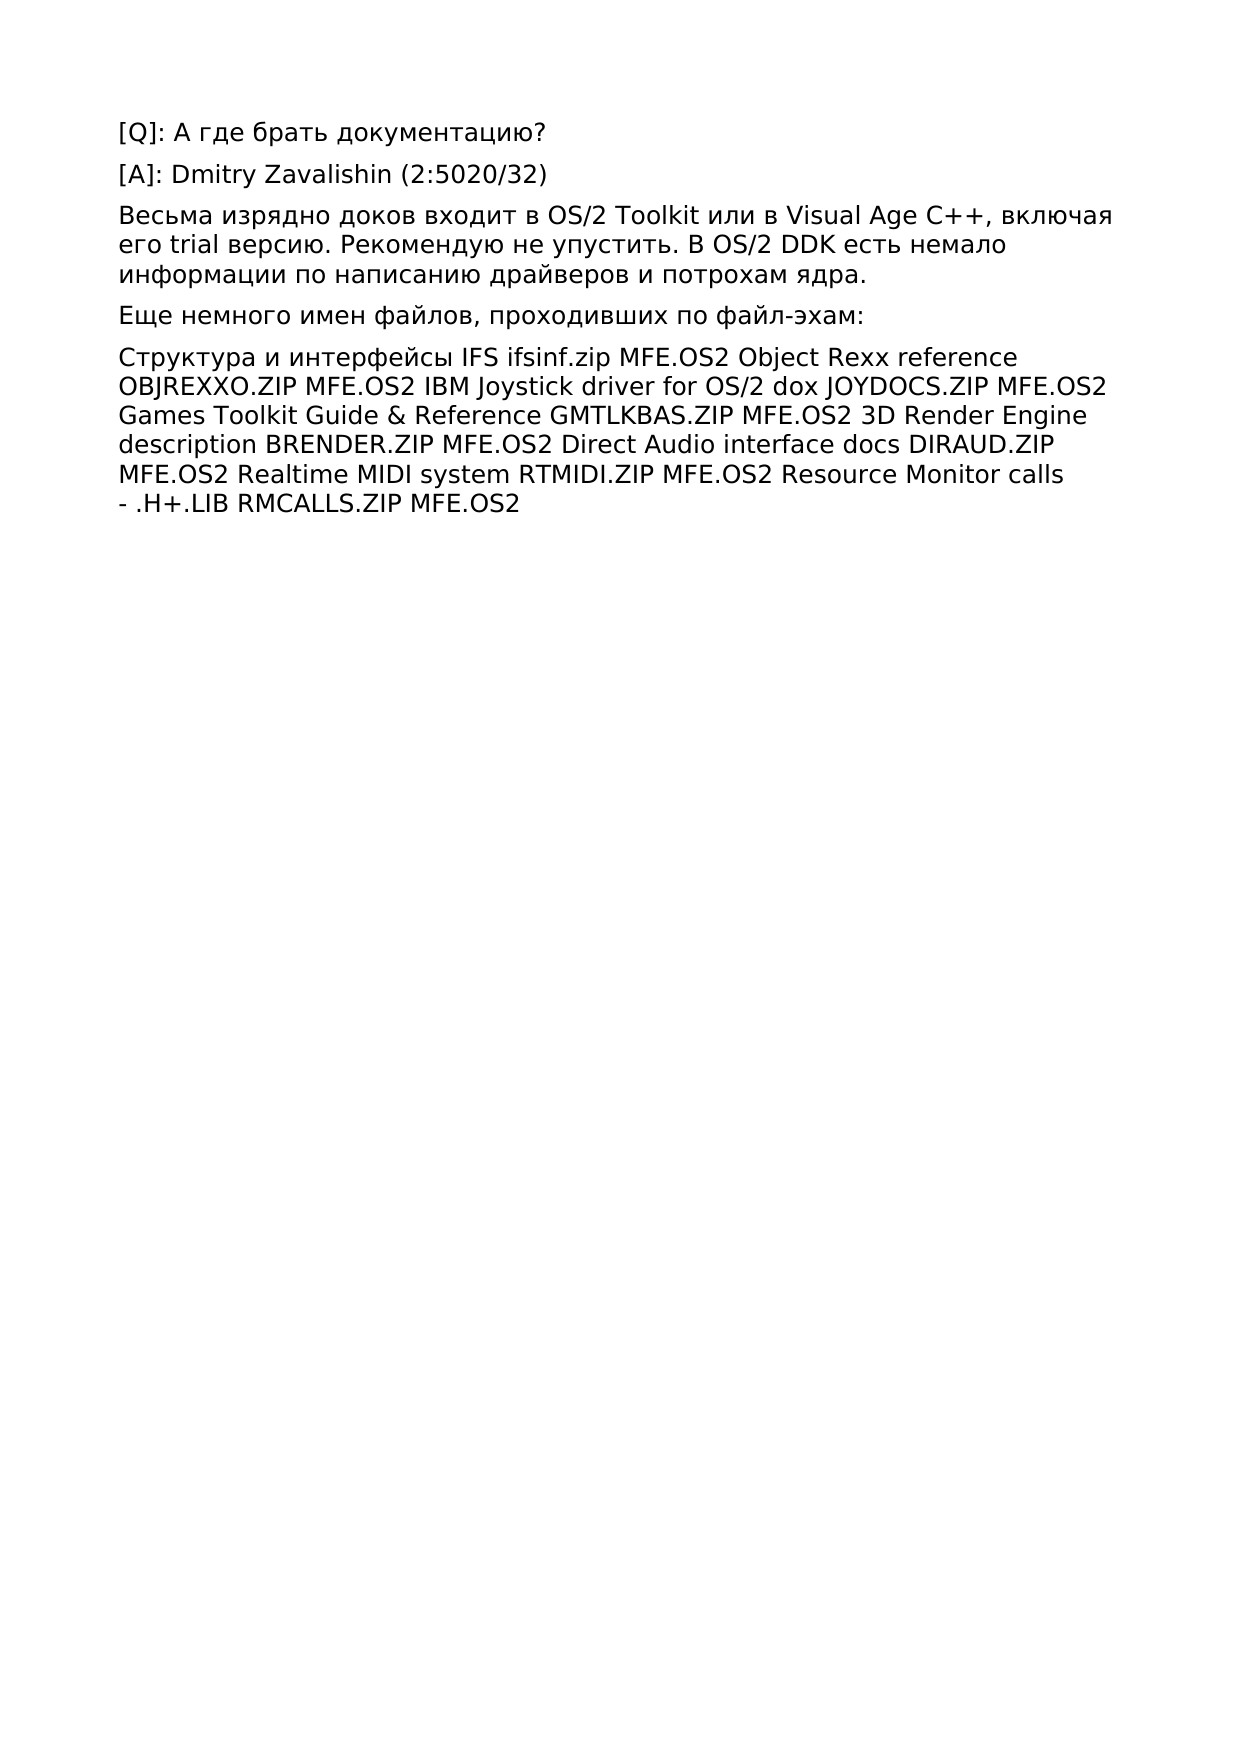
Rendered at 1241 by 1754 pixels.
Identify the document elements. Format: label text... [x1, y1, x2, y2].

text Еще немного имен файлов, проходивших по файл-эхам: [118, 301, 1122, 331]
text Весьма изрядно доков входит в OS/2 Toolkit или в Visual Age C++, включая его trial версию. Рекомендую не упустить. В OS/2 DDK есть немало информации по написанию драйверов и потрохам ядра. [118, 201, 1122, 289]
text Структура и интерфейсы IFS ifsinf.zip MFE.OS2 Object Rexx reference OBJREXXO.ZIP MFE.OS2 IBM Joystick driver for OS/2 dox JOYDOCS.ZIP MFE.OS2 Games Toolkit Guide & Reference GMTLKBAS.ZIP MFE.OS2 3D Render Engine description BRENDER.ZIP MFE.OS2 Direct Audio interface docs DIRAUD.ZIP MFE.OS2 Realtime MIDI system RTMIDI.ZIP MFE.OS2 Resource Monitor calls - .H+.LIB RMCALLS.ZIP MFE.OS2 [118, 343, 1122, 518]
text [Q]: А где брать документацию? [118, 118, 1122, 147]
text [A]: Dmitry Zavalishin (2:5020/32) [118, 160, 1122, 189]
